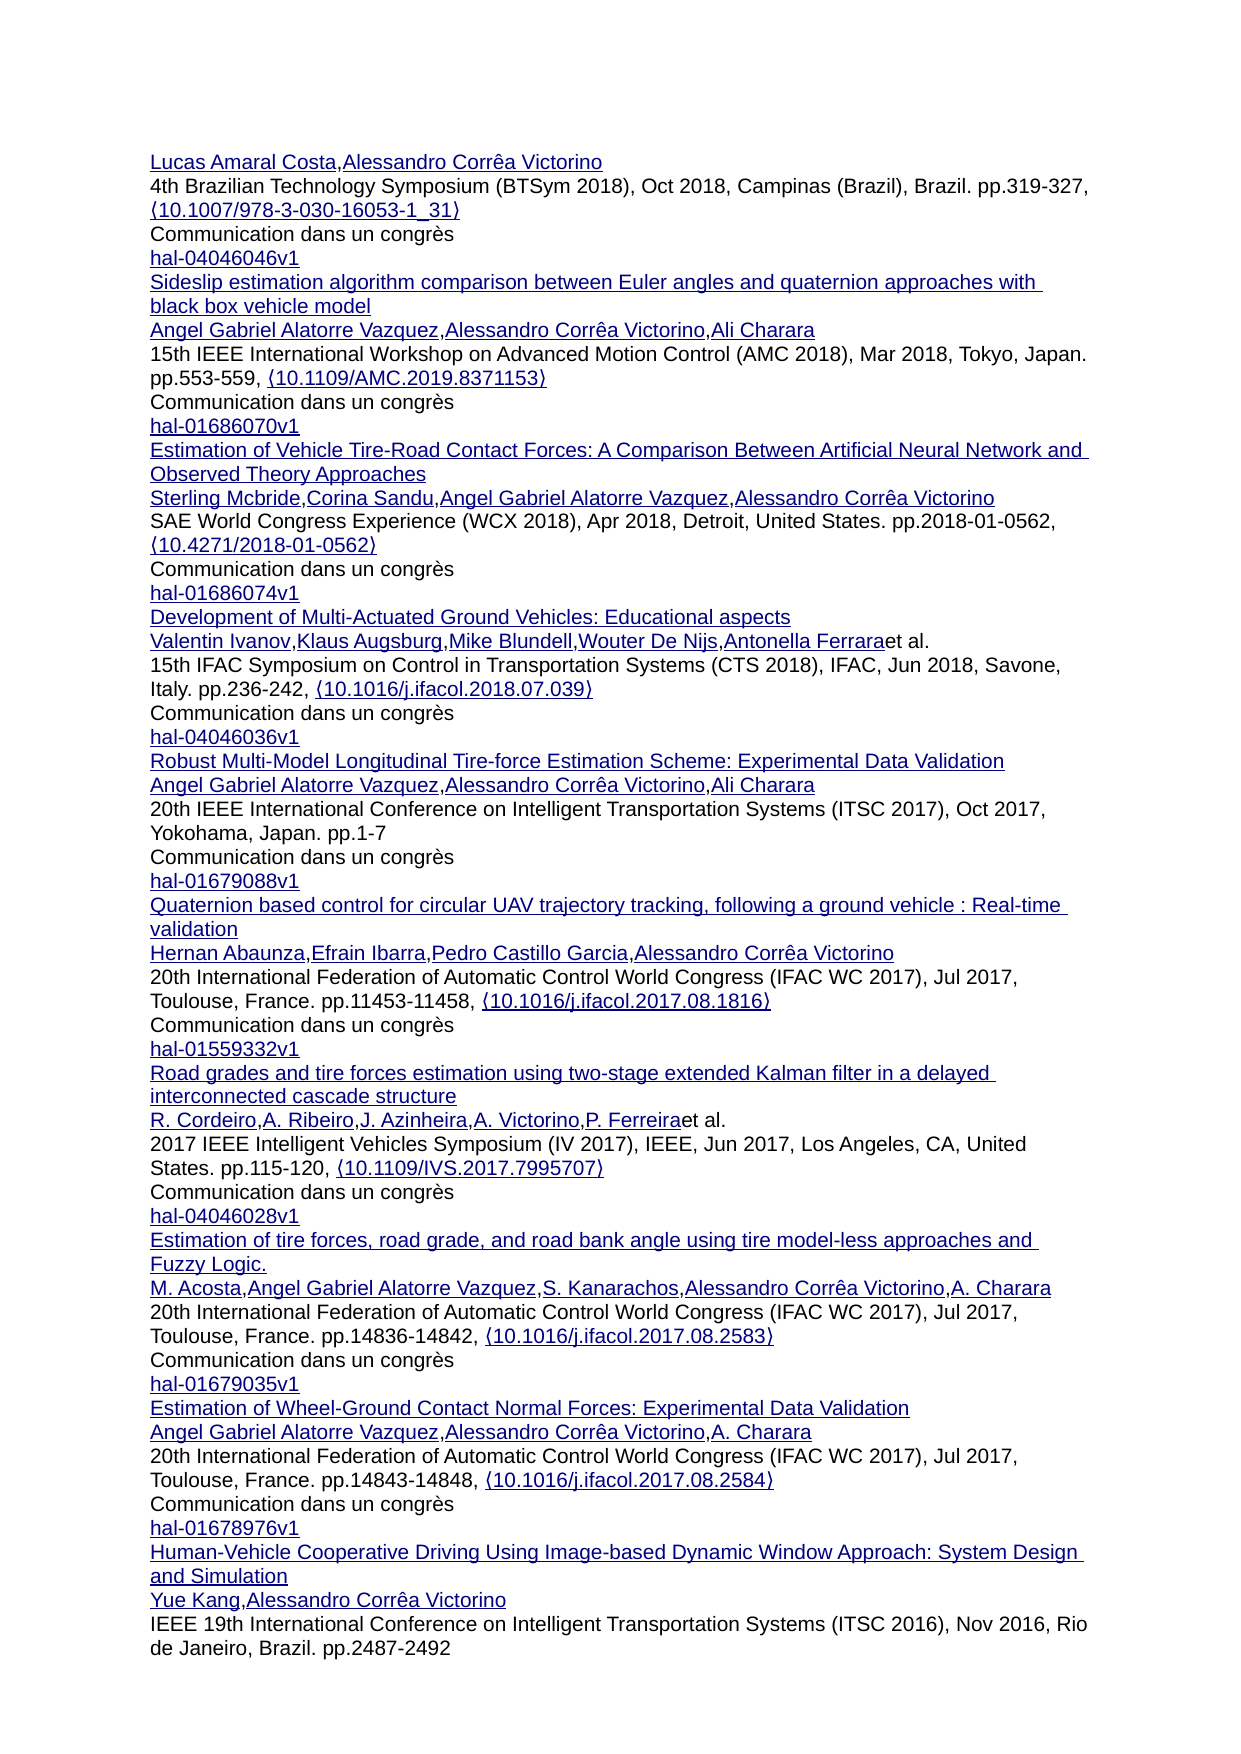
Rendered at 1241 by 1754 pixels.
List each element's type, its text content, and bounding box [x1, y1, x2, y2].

table_cell Sideslip estimation algorithm comparison between Euler angles and quaternion approaches with black box vehicle model Angel Gabriel Alatorre Vazquez,Alessandro Corrêa Victorino,Ali Charara 15th IEEE International Workshop on Advanced Motion Control (AMC 2018), Mar 2018, Tokyo, Japan. pp.553-559, ⟨10.1109/AMC.2019.8371153⟩ Communication dans un congrès hal-01686070v1 [150, 270, 1090, 437]
table_cell Development of Multi-Actuated Ground Vehicles: Educational aspects Valentin Ivanov,Klaus Augsburg,Mike Blundell,Wouter De Nijs,Antonella Ferraraet al. 15th IFAC Symposium on Control in Transportation Systems (CTS 2018), IFAC, Jun 2018, Savone, Italy. pp.236-242, ⟨10.1016/j.ifacol.2018.07.039⟩ Communication dans un congrès hal-04046036v1 [150, 605, 1090, 749]
table_cell Lucas Amaral Costa,Alessandro Corrêa Victorino 4th Brazilian Technology Symposium (BTSym 2018), Oct 2018, Campinas (Brazil), Brazil. pp.319-327, ⟨10.1007/978-3-030-16053-1_31⟩ Communication dans un congrès hal-04046046v1 [150, 150, 1090, 270]
table_cell Estimation of Wheel-Ground Contact Normal Forces: Experimental Data Validation Angel Gabriel Alatorre Vazquez,Alessandro Corrêa Victorino,A. Charara 20th International Federation of Automatic Control World Congress (IFAC WC 2017), Jul 2017, Toulouse, France. pp.14843-14848, ⟨10.1016/j.ifacol.2017.08.2584⟩ Communication dans un congrès hal-01678976v1 [150, 1396, 1090, 1539]
table_cell Human-Vehicle Cooperative Driving Using Image-based Dynamic Window Approach: System Design and Simulation Yue Kang,Alessandro Corrêa Victorino IEEE 19th International Conference on Intelligent Transportation Systems (ITSC 2016), Nov 2016, Rio de Janeiro, Brazil. pp.2487-2492 [150, 1540, 1090, 1659]
table_cell Road grades and tire forces estimation using two-stage extended Kalman filter in a delayed interconnected cascade structure R. Cordeiro,A. Ribeiro,J. Azinheira,A. Victorino,P. Ferreiraet al. 2017 IEEE Intelligent Vehicles Symposium (IV 2017), IEEE, Jun 2017, Los Angeles, CA, United States. pp.115-120, ⟨10.1109/IVS.2017.7995707⟩ Communication dans un congrès hal-04046028v1 [150, 1060, 1090, 1228]
table_cell Robust Multi-Model Longitudinal Tire-force Estimation Scheme: Experimental Data Validation Angel Gabriel Alatorre Vazquez,Alessandro Corrêa Victorino,Ali Charara 20th IEEE International Conference on Intelligent Transportation Systems (ITSC 2017), Oct 2017, Yokohama, Japan. pp.1-7 Communication dans un congrès hal-01679088v1 [150, 749, 1090, 893]
table_cell Estimation of tire forces, road grade, and road bank angle using tire model-less approaches and Fuzzy Logic. M. Acosta,Angel Gabriel Alatorre Vazquez,S. Kanarachos,Alessandro Corrêa Victorino,A. Charara 20th International Federation of Automatic Control World Congress (IFAC WC 2017), Jul 2017, Toulouse, France. pp.14836-14842, ⟨10.1016/j.ifacol.2017.08.2583⟩ Communication dans un congrès hal-01679035v1 [150, 1228, 1090, 1396]
table_cell Quaternion based control for circular UAV trajectory tracking, following a ground vehicle : Real-time validation Hernan Abaunza,Efrain Ibarra,Pedro Castillo Garcia,Alessandro Corrêa Victorino 20th International Federation of Automatic Control World Congress (IFAC WC 2017), Jul 2017, Toulouse, France. pp.11453-11458, ⟨10.1016/j.ifacol.2017.08.1816⟩ Communication dans un congrès hal-01559332v1 [150, 893, 1090, 1060]
table_cell Estimation of Vehicle Tire-Road Contact Forces: A Comparison Between Artificial Neural Network and Observed Theory Approaches Sterling Mcbride,Corina Sandu,Angel Gabriel Alatorre Vazquez,Alessandro Corrêa Victorino SAE World Congress Experience (WCX 2018), Apr 2018, Detroit, United States. pp.2018-01-0562, ⟨10.4271/2018-01-0562⟩ Communication dans un congrès hal-01686074v1 [150, 438, 1090, 605]
